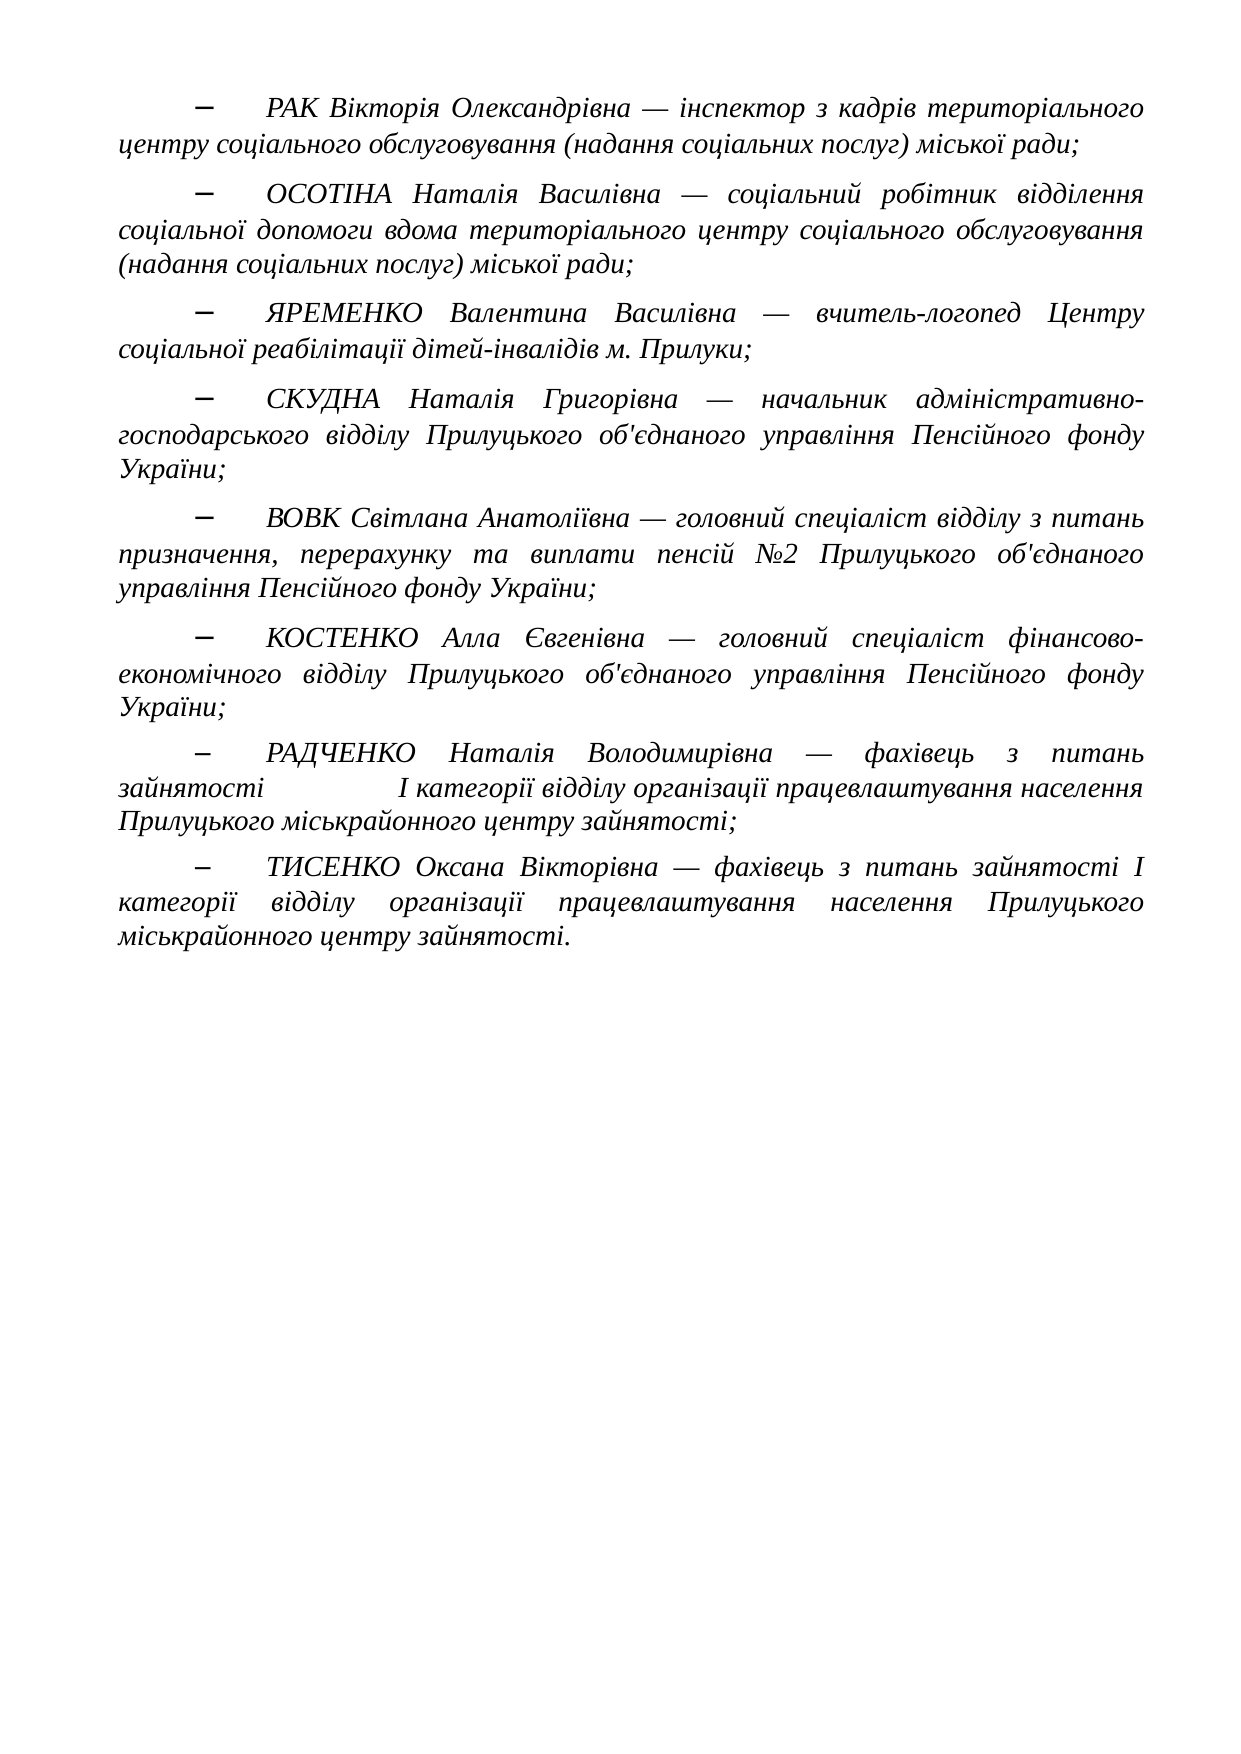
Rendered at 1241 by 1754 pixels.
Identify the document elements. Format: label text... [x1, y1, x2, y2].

list ЯРЕМЕНКО Валентина Василівна — вчитель-логопед Центру соціальної реабілітації дітей-інвалідів м. Прилуки; [118, 292, 1148, 365]
list ТИСЕНКО Оксана Вікторівна — фахівець з питань зайнятості І категорії відділу організації працевлаштування населення Прилуцького міськрайонного центру зайнятості. [118, 849, 1148, 951]
list КОСТЕНКО Алла Євгенівна — головний спеціаліст фінансово-економічного відділу Прилуцького об'єднаного управління Пенсійного фонду України; [118, 616, 1148, 723]
list ВОВК Світлана Анатоліївна — головний спеціаліст відділу з питань призначення, перерахунку та виплати пенсій №2 Прилуцького об'єднаного управління Пенсійного фонду України; [118, 497, 1148, 603]
list ОСОТІНА Наталія Василівна — соціальний робітник відділення соціальної допомоги вдома територіального центру соціального обслуговування (надання соціальних послуг) міської ради; [118, 172, 1148, 279]
list СКУДНА Наталія Григорівна — начальник адміністративно-господарського відділу Прилуцького об'єднаного управління Пенсійного фонду України; [118, 377, 1148, 484]
list РАК Вікторія Олександрівна — інспектор з кадрів територіального центру соціального обслуговування (надання соціальних послуг) міської ради; [118, 87, 1148, 160]
list РАДЧЕНКО Наталія Володимирівна — фахівець з питань зайнятості І категорії відділу організації працевлаштування населення Прилуцького міськрайонного центру зайнятості; [118, 735, 1148, 837]
